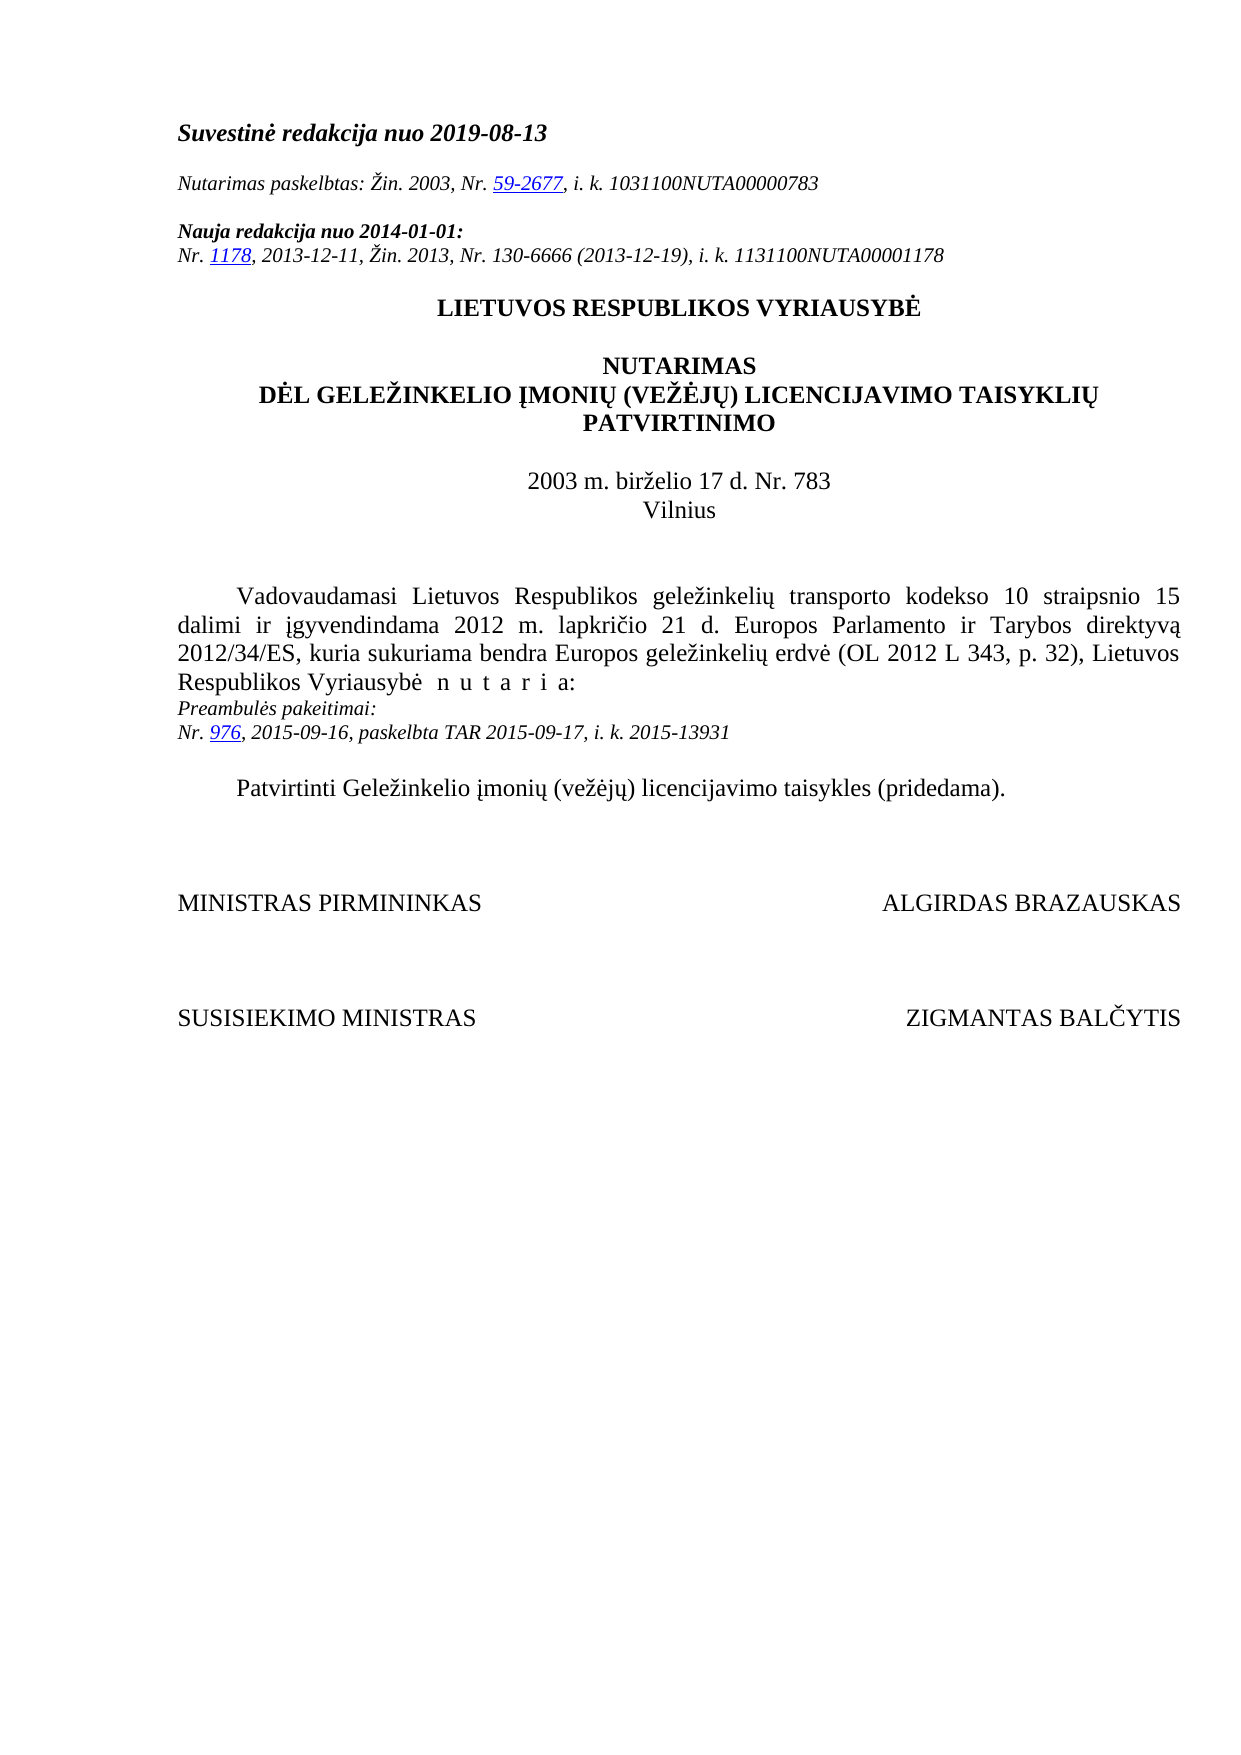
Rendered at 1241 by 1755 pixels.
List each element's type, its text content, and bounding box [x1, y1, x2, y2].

text Nutarimas paskelbtas: Žin. 2003, Nr. 59-2677, i. k. 1031100NUTA00000783 [177, 171, 1181, 195]
text SUSISIEKIMO MINISTRAS ZIGMANTAS BALČYTIS [177, 1003, 1181, 1032]
text MINISTRAS PIRMININKAS ALGIRDAS BRAZAUSKAS [177, 888, 1181, 917]
text Suvestinė redakcija nuo 2019-08-13 [177, 118, 1181, 147]
text Lietuvos Respublikos Vyriausybė [177, 293, 1181, 322]
text Vadovaudamasi Lietuvos Respublikos geležinkelių transporto kodekso 10 straipsnio 15 dalimi ir įgyvendindama 2012 m. lapkričio 21 d. Europos Parlamento ir Tarybos direktyvą 2012/34/ES, kuria sukuriama bendra Europos geležinkelių erdvė (OL 2012 L 343, p. 32), Lietuvos Respublikos Vyriausybė nutaria: [177, 581, 1181, 696]
text Patvirtinti Geležinkelio įmonių (vežėjų) licencijavimo taisykles (pridedama). [177, 773, 1181, 802]
text DĖL GELEŽINKELIO ĮMONIŲ (VEŽĖJŲ) LICENCIJAVIMO TAISYKLIŲ PATVIRTINIMO [177, 380, 1181, 437]
text Nauja redakcija nuo 2014-01-01: [177, 219, 1181, 243]
text 2003 m. birželio 17 d. Nr. 783 [177, 466, 1181, 495]
text NUTARIMAS [177, 351, 1181, 380]
text Preambulės pakeitimai: [177, 696, 1181, 720]
text Vilnius [177, 495, 1181, 523]
text Nr. 976, 2015-09-16, paskelbta TAR 2015-09-17, i. k. 2015-13931 [177, 720, 1181, 744]
text Nr. 1178, 2013-12-11, Žin. 2013, Nr. 130-6666 (2013-12-19), i. k. 1131100NUTA00001178 [177, 243, 1181, 267]
